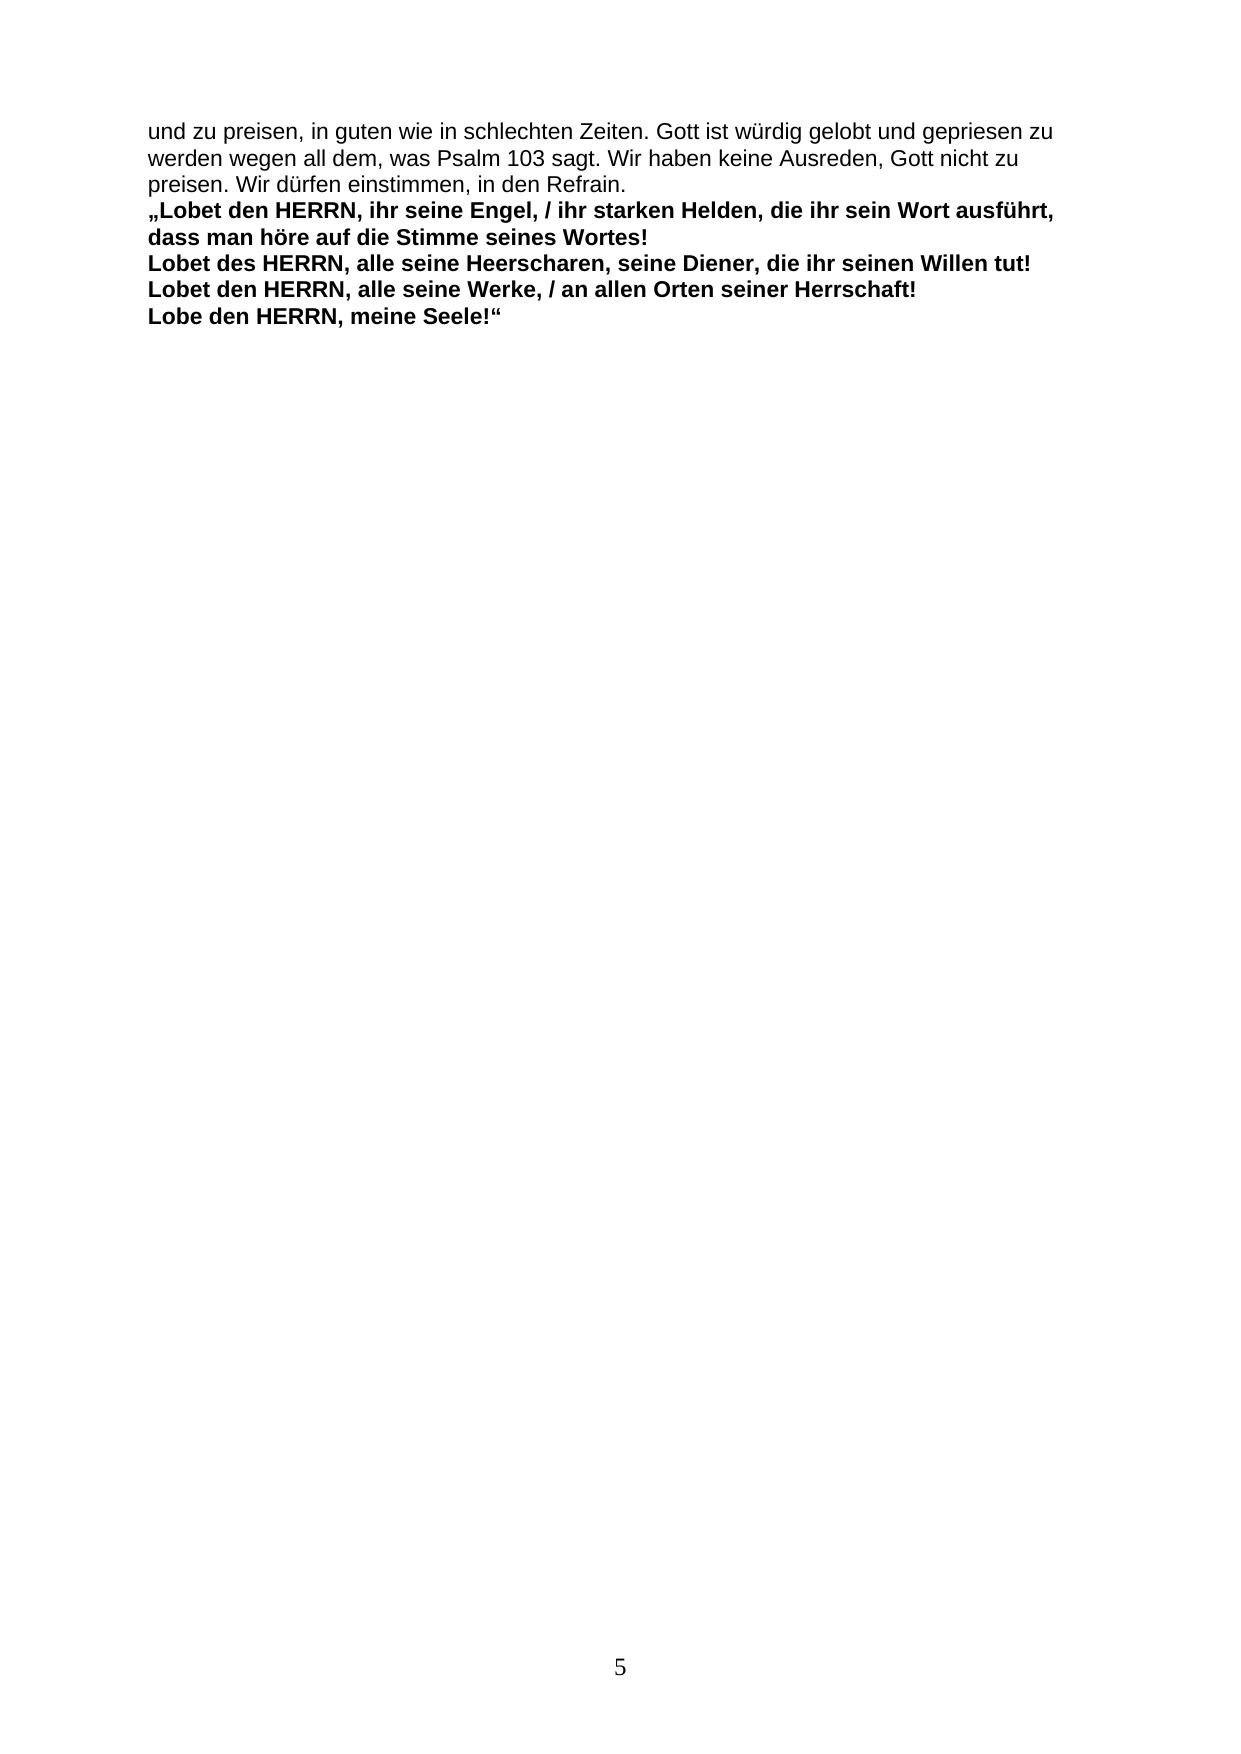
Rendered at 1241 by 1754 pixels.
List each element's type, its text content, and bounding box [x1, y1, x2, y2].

text „Lobet den HERRN, ihr seine Engel, / ihr starken Helden, die ihr sein Wort ausführt, dass man höre auf die Stimme seines Wortes! [148, 197, 1092, 250]
text Lobet den HERRN, alle seine Werke, / an allen Orten seiner Herrschaft! [148, 276, 1092, 303]
text Lobet des HERRN, alle seine Heerscharen, seine Diener, die ihr seinen Willen tut! [148, 250, 1092, 276]
text und zu preisen, in guten wie in schlechten Zeiten. Gott ist würdig gelobt und gepriesen zu werden wegen all dem, was Psalm 103 sagt. Wir haben keine Ausreden, Gott nicht zu preisen. Wir dürfen einstimmen, in den Refrain. [148, 118, 1092, 197]
text Lobe den HERRN, meine Seele!“ [148, 303, 1092, 329]
